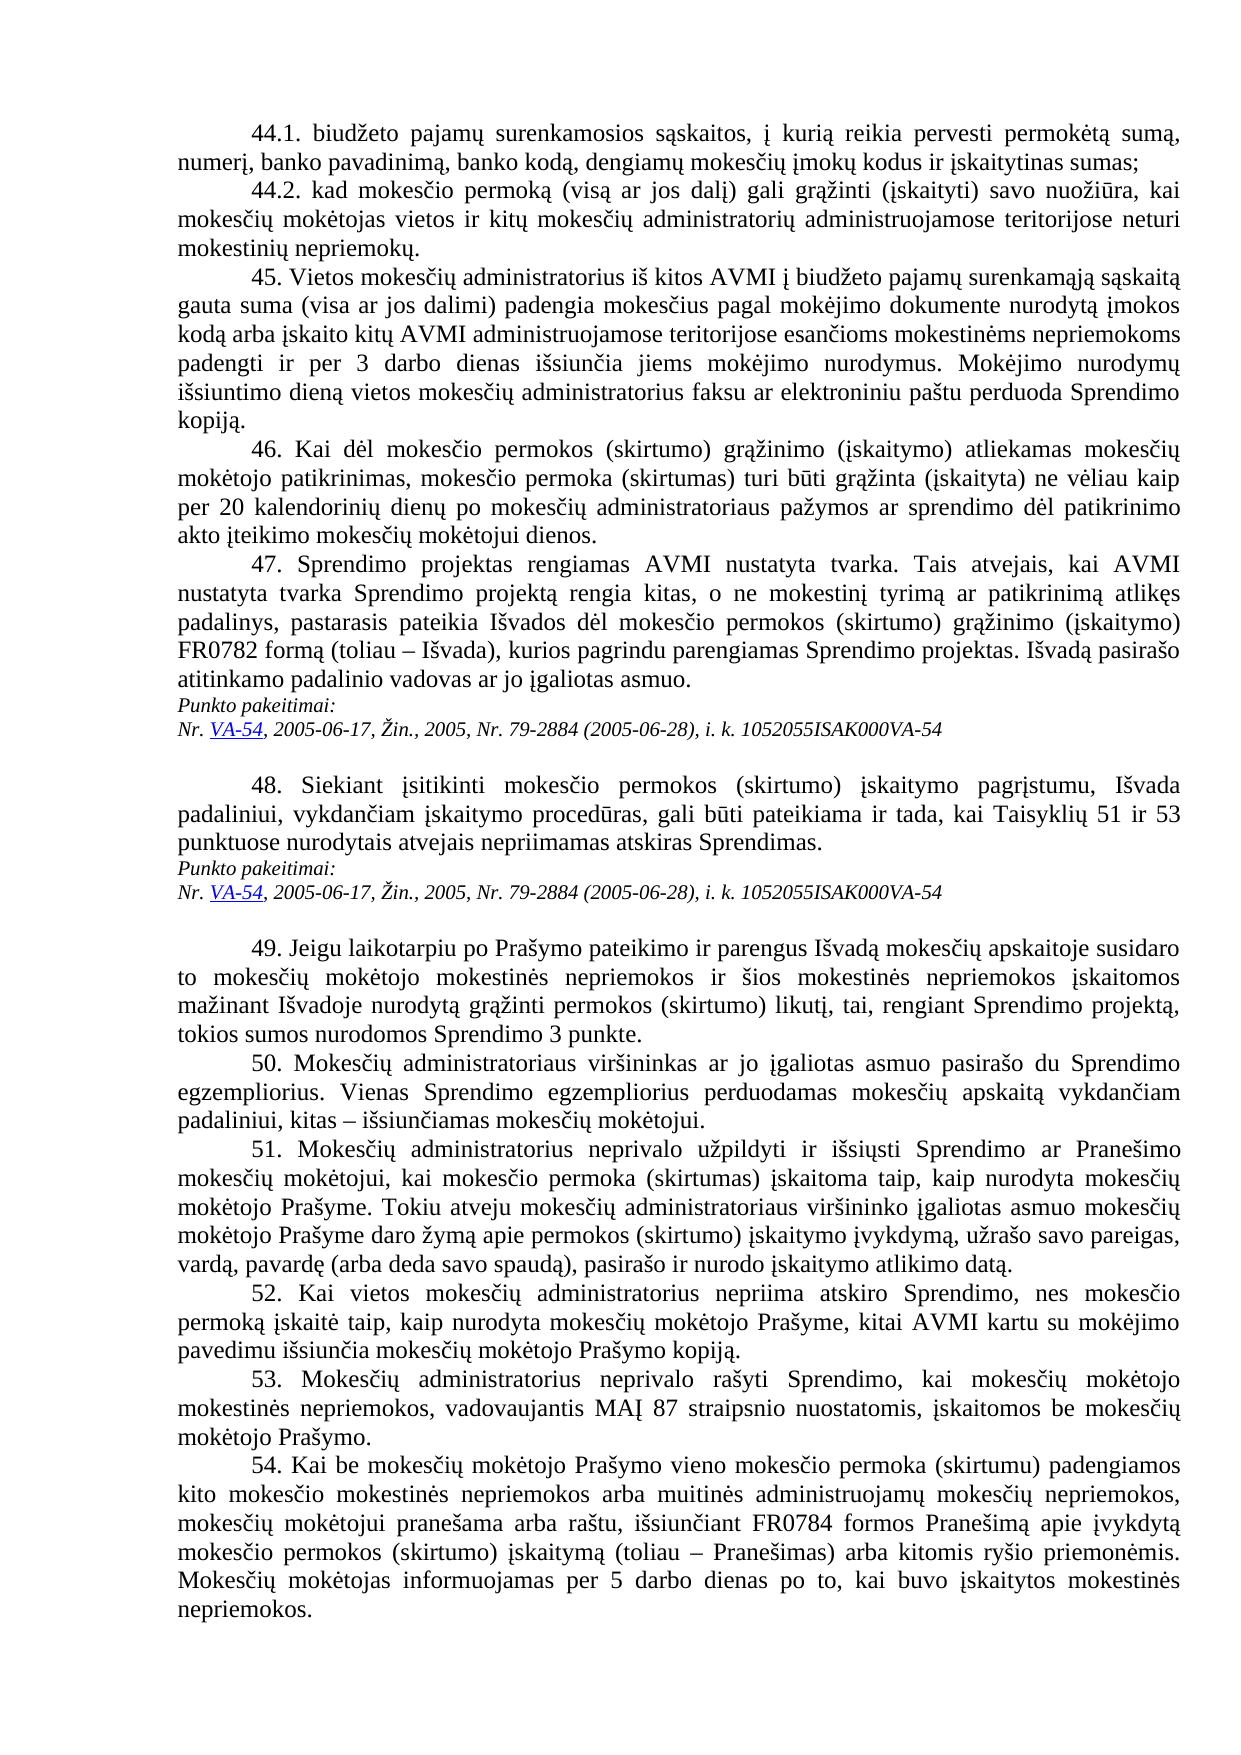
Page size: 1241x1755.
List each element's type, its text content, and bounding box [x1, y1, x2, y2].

text 52. Kai vietos mokesčių administratorius nepriima atskiro Sprendimo, nes mokesčio permoką įskaitė taip, kaip nurodyta mokesčių mokėtojo Prašyme, kitai AVMI kartu su mokėjimo pavedimu išsiunčia mokesčių mokėtojo Prašymo kopiją. [177, 1278, 1181, 1364]
text 48. Siekiant įsitikinti mokesčio permokos (skirtumo) įskaitymo pagrįstumu, Išvada padaliniui, vykdančiam įskaitymo procedūras, gali būti pateikiama ir tada, kai Taisyklių 51 ir 53 punktuose nurodytais atvejais nepriimamas atskiras Sprendimas. [177, 770, 1181, 856]
text 46. Kai dėl mokesčio permokos (skirtumo) grąžinimo (įskaitymo) atliekamas mokesčių mokėtojo patikrinimas, mokesčio permoka (skirtumas) turi būti grąžinta (įskaityta) ne vėliau kaip per 20 kalendorinių dienų po mokesčių administratoriaus pažymos ar sprendimo dėl patikrinimo akto įteikimo mokesčių mokėtojui dienos. [177, 434, 1181, 549]
text Nr. VA-54, 2005-06-17, Žin., 2005, Nr. 79-2884 (2005-06-28), i. k. 1052055ISAK000VA-54 [177, 880, 1181, 904]
text Punkto pakeitimai: [177, 693, 1181, 717]
text 53. Mokesčių administratorius neprivalo rašyti Sprendimo, kai mokesčių mokėtojo mokestinės nepriemokos, vadovaujantis MAĮ 87 straipsnio nuostatomis, įskaitomos be mokesčių mokėtojo Prašymo. [177, 1364, 1181, 1451]
text Punkto pakeitimai: [177, 856, 1181, 880]
text 50. Mokesčių administratoriaus viršininkas ar jo įgaliotas asmuo pasirašo du Sprendimo egzempliorius. Vienas Sprendimo egzempliorius perduodamas mokesčių apskaitą vykdančiam padaliniui, kitas – išsiunčiamas mokesčių mokėtojui. [177, 1048, 1181, 1134]
text Nr. VA-54, 2005-06-17, Žin., 2005, Nr. 79-2884 (2005-06-28), i. k. 1052055ISAK000VA-54 [177, 717, 1181, 741]
text 49. Jeigu laikotarpiu po Prašymo pateikimo ir parengus Išvadą mokesčių apskaitoje susidaro to mokesčių mokėtojo mokestinės nepriemokos ir šios mokestinės nepriemokos įskaitomos mažinant Išvadoje nurodytą grąžinti permokos (skirtumo) likutį, tai, rengiant Sprendimo projektą, tokios sumos nurodomos Sprendimo 3 punkte. [177, 933, 1181, 1048]
text 44.1. biudžeto pajamų surenkamosios sąskaitos, į kurią reikia pervesti permokėtą sumą, numerį, banko pavadinimą, banko kodą, dengiamų mokesčių įmokų kodus ir įskaitytinas sumas; [177, 118, 1181, 176]
text 51. Mokesčių administratorius neprivalo užpildyti ir išsiųsti Sprendimo ar Pranešimo mokesčių mokėtojui, kai mokesčio permoka (skirtumas) įskaitoma taip, kaip nurodyta mokesčių mokėtojo Prašyme. Tokiu atveju mokesčių administratoriaus viršininko įgaliotas asmuo mokesčių mokėtojo Prašyme daro žymą apie permokos (skirtumo) įskaitymo įvykdymą, užrašo savo pareigas, vardą, pavardę (arba deda savo spaudą), pasirašo ir nurodo įskaitymo atlikimo datą. [177, 1134, 1181, 1278]
text 47. Sprendimo projektas rengiamas AVMI nustatyta tvarka. Tais atvejais, kai AVMI nustatyta tvarka Sprendimo projektą rengia kitas, o ne mokestinį tyrimą ar patikrinimą atlikęs padalinys, pastarasis pateikia Išvados dėl mokesčio permokos (skirtumo) grąžinimo (įskaitymo) FR0782 formą (toliau – Išvada), kurios pagrindu parengiamas Sprendimo projektas. Išvadą pasirašo atitinkamo padalinio vadovas ar jo įgaliotas asmuo. [177, 549, 1181, 693]
text 45. Vietos mokesčių administratorius iš kitos AVMI į biudžeto pajamų surenkamąją sąskaitą gauta suma (visa ar jos dalimi) padengia mokesčius pagal mokėjimo dokumente nurodytą įmokos kodą arba įskaito kitų AVMI administruojamose teritorijose esančioms mokestinėms nepriemokoms padengti ir per 3 darbo dienas išsiunčia jiems mokėjimo nurodymus. Mokėjimo nurodymų išsiuntimo dieną vietos mokesčių administratorius faksu ar elektroniniu paštu perduoda Sprendimo kopiją. [177, 262, 1181, 434]
text 44.2. kad mokesčio permoką (visą ar jos dalį) gali grąžinti (įskaityti) savo nuožiūra, kai mokesčių mokėtojas vietos ir kitų mokesčių administratorių administruojamose teritorijose neturi mokestinių nepriemokų. [177, 176, 1181, 262]
text 54. Kai be mokesčių mokėtojo Prašymo vieno mokesčio permoka (skirtumu) padengiamos kito mokesčio mokestinės nepriemokos arba muitinės administruojamų mokesčių nepriemokos, mokesčių mokėtojui pranešama arba raštu, išsiunčiant FR0784 formos Pranešimą apie įvykdytą mokesčio permokos (skirtumo) įskaitymą (toliau – Pranešimas) arba kitomis ryšio priemonėmis. Mokesčių mokėtojas informuojamas per 5 darbo dienas po to, kai buvo įskaitytos mokestinės nepriemokos. [177, 1451, 1181, 1623]
